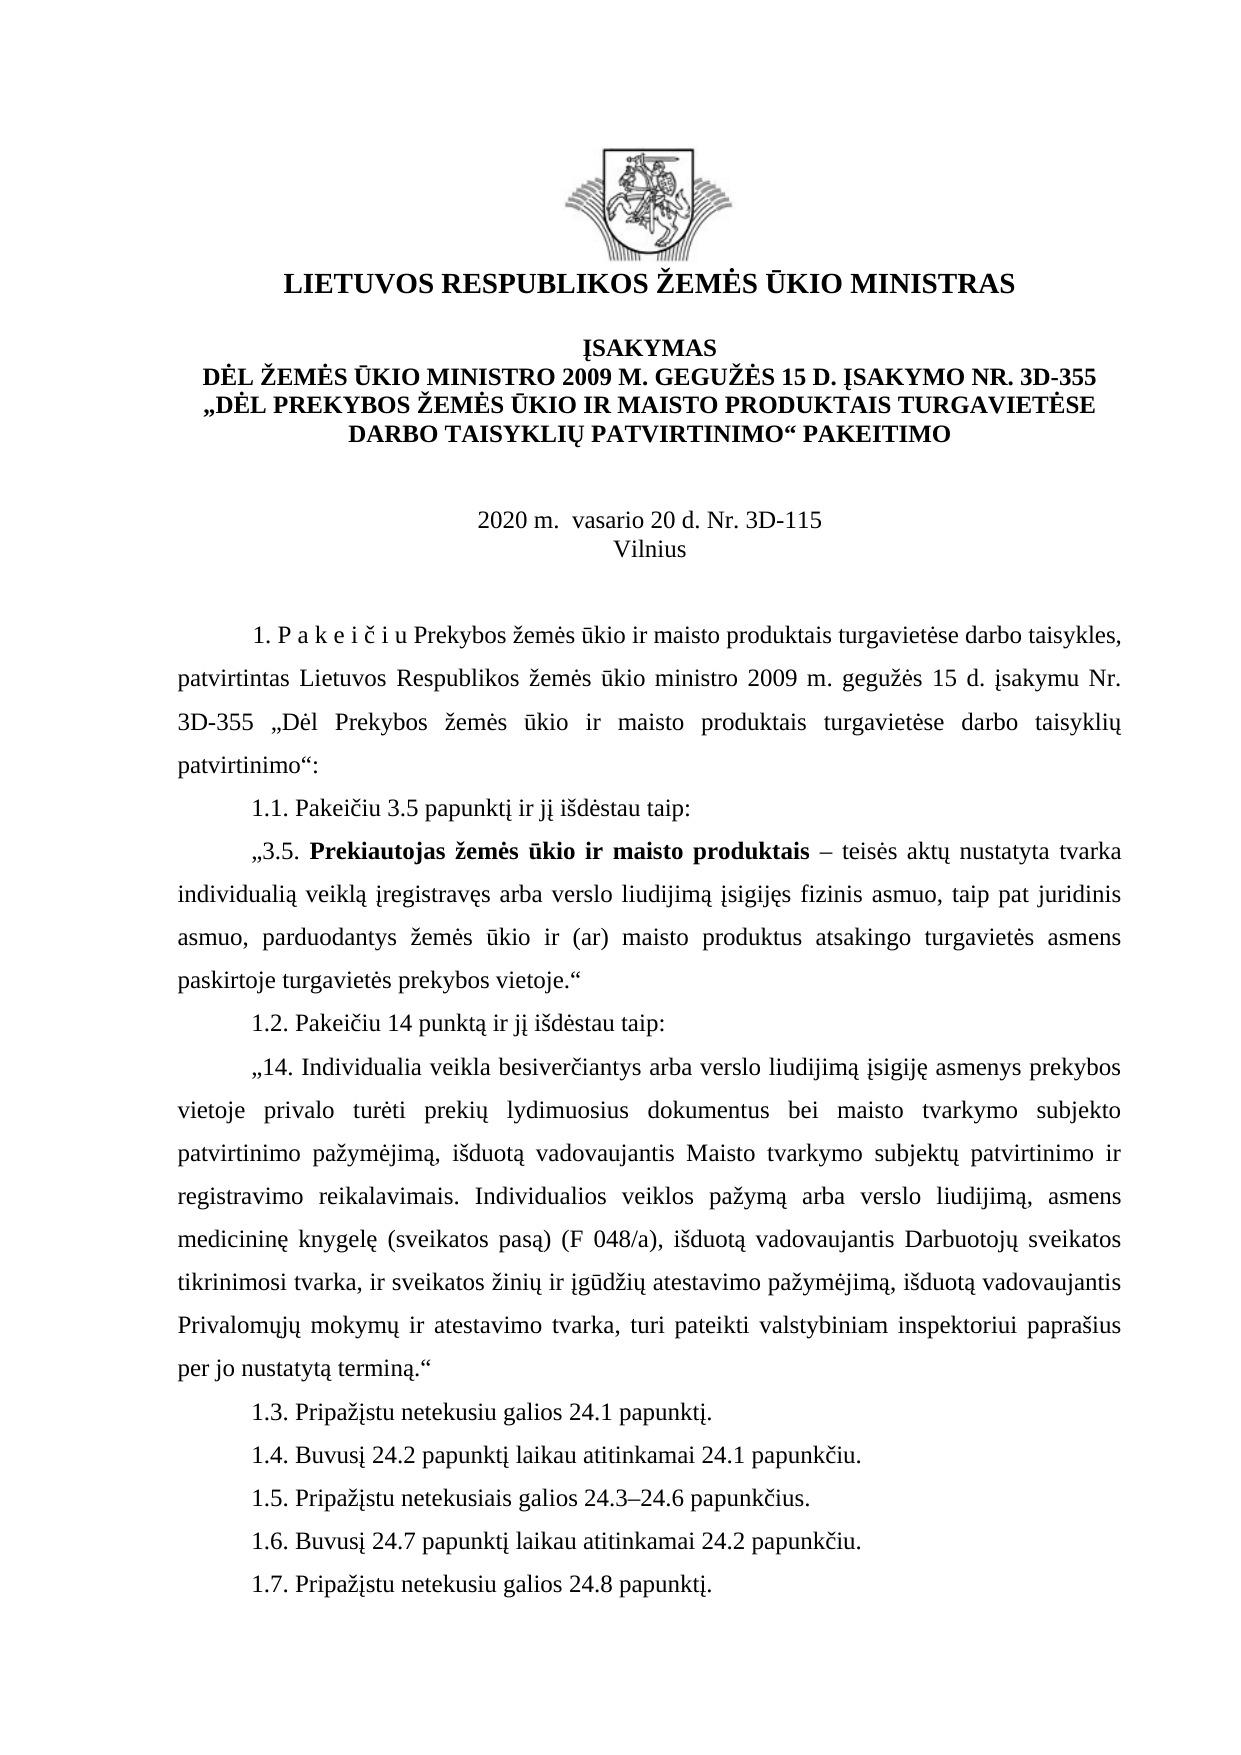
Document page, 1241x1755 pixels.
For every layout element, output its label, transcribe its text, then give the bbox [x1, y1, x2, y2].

text Vilnius [177, 534, 1122, 563]
text LIETUVOS RESPUBLIKOS ŽEMĖS ŪKIO MINISTRAS [177, 266, 1122, 299]
text „14. Individualia veikla besiverčiantys arba verslo liudijimą įsigiję asmenys prekybos vietoje privalo turėti prekių lydimuosius dokumentus bei maisto tvarkymo subjekto patvirtinimo pažymėjimą, išduotą vadovaujantis Maisto tvarkymo subjektų patvirtinimo ir registravimo reikalavimais. Individualios veiklos pažymą arba verslo liudijimą, asmens medicininę knygelę (sveikatos pasą) (F 048/a), išduotą vadovaujantis Darbuotojų sveikatos tikrinimosi tvarka, ir sveikatos žinių ir įgūdžių atestavimo pažymėjimą, išduotą vadovaujantis Privalomųjų mokymų ir atestavimo tvarka, turi pateikti valstybiniam inspektoriui paprašius per jo nustatytą terminą.“ [177, 1052, 1122, 1382]
text ĮSAKYMAS [177, 333, 1122, 362]
text 1.6. Buvusį 24.7 papunktį laikau atitinkamai 24.2 papunkčiu. [177, 1526, 1122, 1555]
text 1. P a k e i č i u Prekybos žemės ūkio ir maisto produktais turgavietėse darbo taisykles, patvirtintas Lietuvos Respublikos žemės ūkio ministro 2009 m. gegužės 15 d. įsakymu Nr. 3D-355 „Dėl Prekybos žemės ūkio ir maisto produktais turgavietėse darbo taisyklių patvirtinimo“: [177, 620, 1122, 778]
text 1.5. Pripažįstu netekusiais galios 24.3–24.6 papunkčius. [177, 1483, 1122, 1512]
text „3.5. Prekiautojas žemės ūkio ir maisto produktais – teisės aktų nustatyta tvarka individualią veiklą įregistravęs arba verslo liudijimą įsigijęs fizinis asmuo, taip pat juridinis asmuo, parduodantys žemės ūkio ir (ar) maisto produktus atsakingo turgavietės asmens paskirtoje turgavietės prekybos vietoje.“ [177, 836, 1122, 994]
text 2020 m. vasario 20 d. Nr. 3D-115 [177, 505, 1122, 534]
text 1.7. Pripažįstu netekusiu galios 24.8 papunktį. [251, 1569, 1122, 1598]
text 1.1. Pakeičiu 3.5 papunktį ir jį išdėstau taip: [177, 793, 1122, 822]
text 1.2. Pakeičiu 14 punktą ir jį išdėstau taip: [177, 1008, 1122, 1037]
text 1.3. Pripažįstu netekusiu galios 24.1 papunktį. [177, 1397, 1122, 1425]
text DĖL ŽEMĖS ŪKIO MINISTRO 2009 M. GEGUŽĖS 15 D. ĮSAKYMO NR. 3D-355 „DĖL PREKYBOS ŽEMĖS ŪKIO IR MAISTO PRODUKTAIS TURGAVIETĖSE DARBO TAISYKLIŲ PATVIRTINIMO“ PAKEITIMO [177, 362, 1122, 448]
text 1.4. Buvusį 24.2 papunktį laikau atitinkamai 24.1 papunkčiu. [177, 1440, 1122, 1468]
